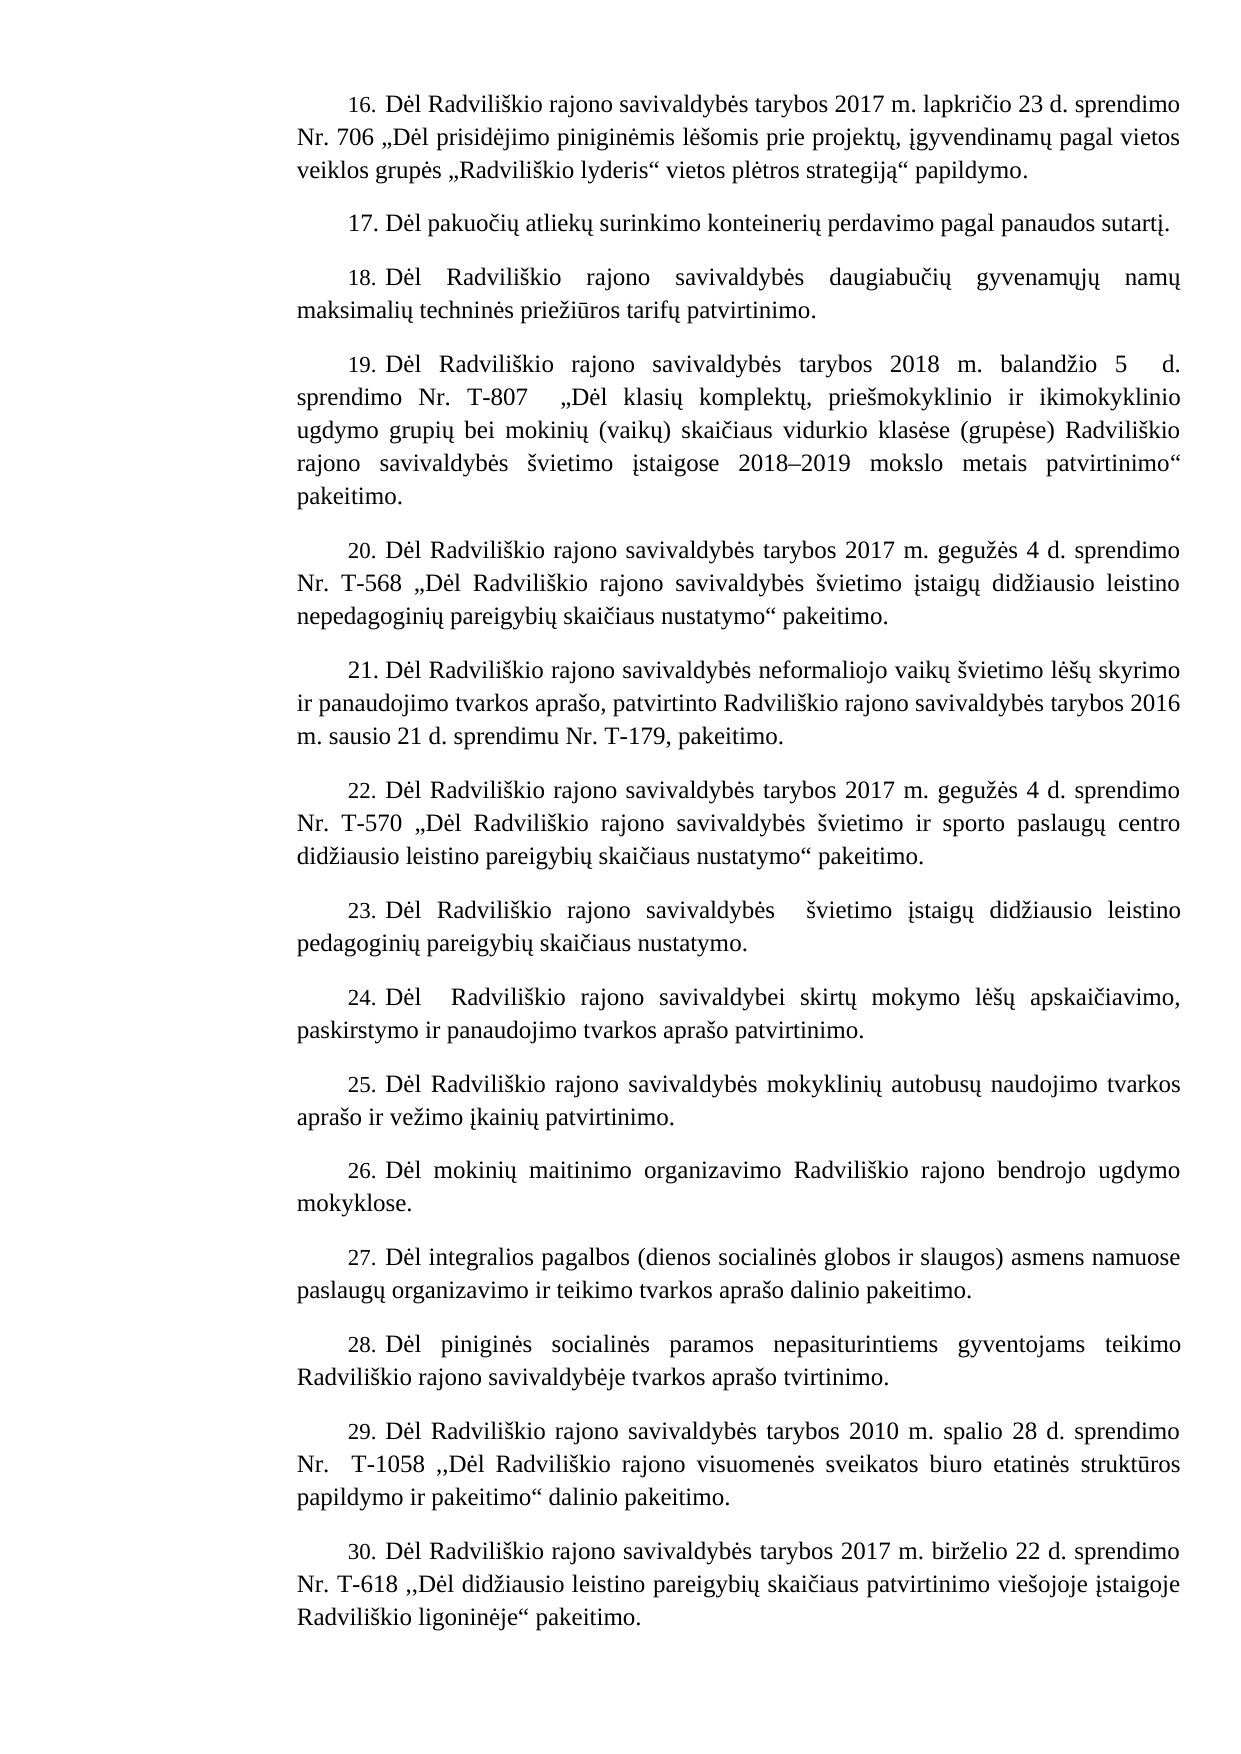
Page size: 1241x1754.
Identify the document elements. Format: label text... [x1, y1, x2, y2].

list Dėl Radviliškio rajono savivaldybės tarybos 2017 m. gegužės 4 d. sprendimo Nr. T-570 „Dėl Radviliškio rajono savivaldybės švietimo ir sporto paslaugų centro didžiausio leistino pareigybių skaičiaus nustatymo“ pakeitimo. [259, 775, 1181, 870]
list Dėl mokinių maitinimo organizavimo Radviliškio rajono bendrojo ugdymo mokyklose. [259, 1156, 1181, 1217]
list Dėl Radviliškio rajono savivaldybei skirtų mokymo lėšų apskaičiavimo, paskirstymo ir panaudojimo tvarkos aprašo patvirtinimo. [259, 982, 1181, 1043]
list Dėl Radviliškio rajono savivaldybės neformaliojo vaikų švietimo lėšų skyrimo ir panaudojimo tvarkos aprašo, patvirtinto Radviliškio rajono savivaldybės tarybos 2016 m. sausio 21 d. sprendimu Nr. T-179, pakeitimo. [259, 655, 1181, 750]
list Dėl Radviliškio rajono savivaldybės švietimo įstaigų didžiausio leistino pedagoginių pareigybių skaičiaus nustatymo. [259, 895, 1181, 957]
list Dėl integralios pagalbos (dienos socialinės globos ir slaugos) asmens namuose paslaugų organizavimo ir teikimo tvarkos aprašo dalinio pakeitimo. [259, 1242, 1181, 1304]
list Dėl pakuočių atliekų surinkimo konteinerių perdavimo pagal panaudos sutartį. [259, 208, 1181, 237]
list Dėl piniginės socialinės paramos nepasiturintiems gyventojams teikimo Radviliškio rajono savivaldybėje tvarkos aprašo tvirtinimo. [259, 1329, 1181, 1391]
list Dėl Radviliškio rajono savivaldybės tarybos 2017 m. gegužės 4 d. sprendimo Nr. T-568 „Dėl Radviliškio rajono savivaldybės švietimo įstaigų didžiausio leistino nepedagoginių pareigybių skaičiaus nustatymo“ pakeitimo. [259, 535, 1181, 630]
list Dėl Radviliškio rajono savivaldybės tarybos 2017 m. lapkričio 23 d. sprendimo Nr. 706 „Dėl prisidėjimo piniginėmis lėšomis prie projektų, įgyvendinamų pagal vietos veiklos grupės „Radviliškio lyderis“ vietos plėtros strategiją“ papildymo. [259, 89, 1181, 183]
list Dėl Radviliškio rajono savivaldybės mokyklinių autobusų naudojimo tvarkos aprašo ir vežimo įkainių patvirtinimo. [259, 1069, 1181, 1130]
list Dėl Radviliškio rajono savivaldybės daugiabučių gyvenamųjų namų maksimalių techninės priežiūros tarifų patvirtinimo. [259, 262, 1181, 324]
list Dėl Radviliškio rajono savivaldybės tarybos 2018 m. balandžio 5 d. sprendimo Nr. T-807 „Dėl klasių komplektų, priešmokyklinio ir ikimokyklinio ugdymo grupių bei mokinių (vaikų) skaičiaus vidurkio klasėse (grupėse) Radviliškio rajono savivaldybės švietimo įstaigose 2018–2019 mokslo metais patvirtinimo“ pakeitimo. [259, 349, 1181, 510]
list Dėl Radviliškio rajono savivaldybės tarybos 2010 m. spalio 28 d. sprendimo Nr. T-1058 ,,Dėl Radviliškio rajono visuomenės sveikatos biuro etatinės struktūros papildymo ir pakeitimo“ dalinio pakeitimo. [259, 1416, 1181, 1511]
list Dėl Radviliškio rajono savivaldybės tarybos 2017 m. birželio 22 d. sprendimo Nr. T-618 ,,Dėl didžiausio leistino pareigybių skaičiaus patvirtinimo viešojoje įstaigoje Radviliškio ligoninėje“ pakeitimo. [259, 1536, 1181, 1631]
